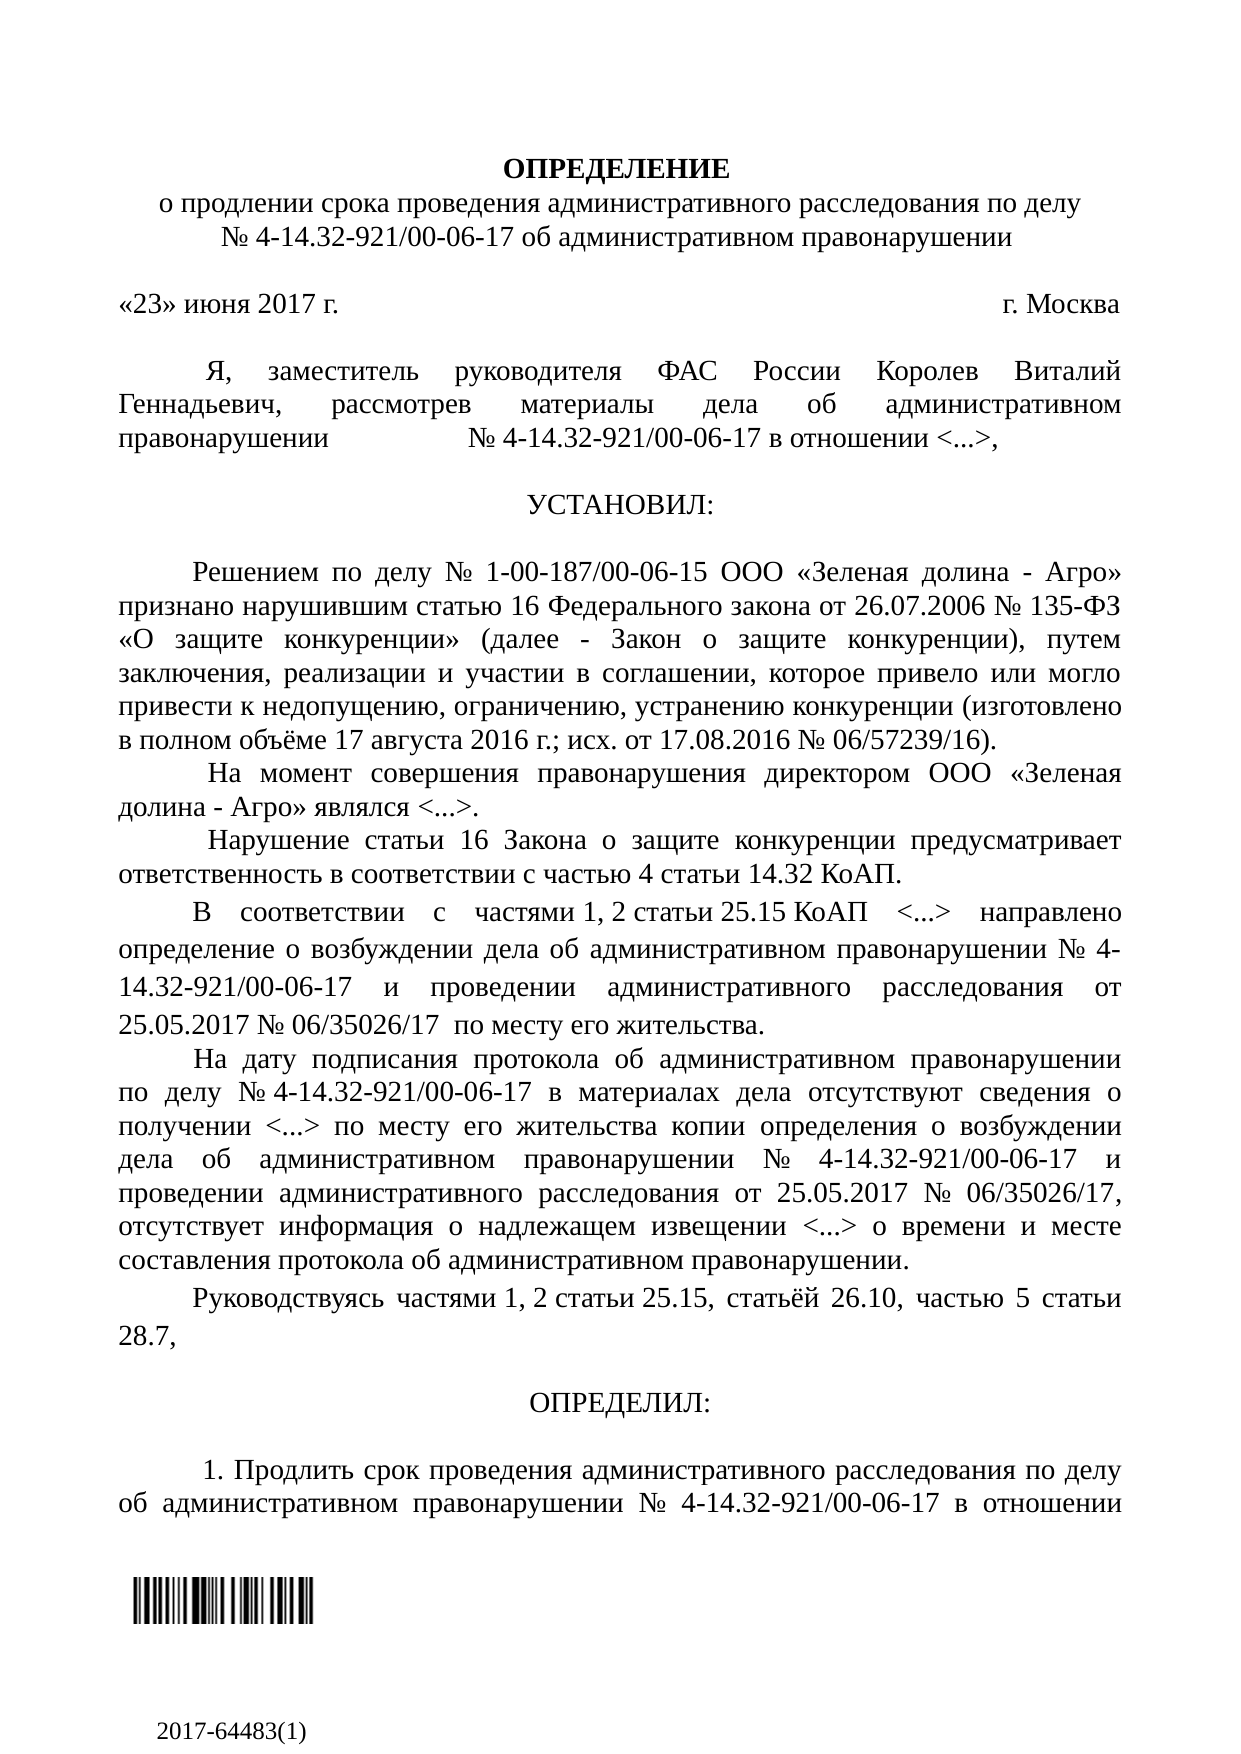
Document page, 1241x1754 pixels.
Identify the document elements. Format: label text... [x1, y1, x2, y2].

text «23» июня 2017 г. г. Москва [118, 286, 1122, 319]
text ОПРЕДЕЛИЛ: [118, 1385, 1122, 1418]
picture [118, 1577, 331, 1624]
text Руководствуясь частями 1, 2 статьи 25.15, статьёй 26.10, частью 5 статьи 28.7, [118, 1276, 1122, 1351]
text УСТАНОВИЛ: [118, 487, 1122, 521]
text На момент совершения правонарушения директором ООО «Зеленая долина - Агро» являлся <...>. [118, 755, 1122, 822]
text На дату подписания протокола об административном правонарушении по делу № 4-14.32-921/00-06-17 в материалах дела отсутствуют сведения о получении <...> по месту его жительства копии определения о возбуждении дела об административном правонарушении № 4-14.32-921/00-06-17 и проведении административного расследования от 25.05.2017 № 06/35026/17, отсутствует информация о надлежащем извещении <...> о времени и месте составления протокола об административном правонарушении. [118, 1041, 1122, 1276]
text Я, заместитель руководителя ФАС России Королев Виталий Геннадьевич, рассмотрев материалы дела об административном правонарушении № 4-14.32-921/00-06-17 в отношении <...>, [118, 353, 1122, 453]
text Решением по делу № 1-00-187/00-06-15 ООО «Зеленая долина - Агро» признано нарушившим статью 16 Федерального закона от 26.07.2006 № 135-ФЗ «О защите конкуренции» (далее - Закон о защите конкуренции), путем заключения, реализации и участии в соглашении, которое привело или могло привести к недопущению, ограничению, устранению конкуренции (изготовлено в полном объёме 17 августа 2016 г.; исх. от 17.08.2016 № 06/57239/16). [118, 554, 1122, 755]
list 1. Продлить срок проведения административного расследования по делу об административном правонарушении № 4-14.32-921/00-06-17 в отношении [118, 1452, 1122, 1519]
text В соответствии с частями 1, 2 статьи 25.15 КоАП <...> направлено определение о возбуждении дела об административном правонарушении № 4-14.32-921/00-06-17 и проведении административного расследования от 25.05.2017 № 06/35026/17 по месту его жительства. [118, 889, 1122, 1041]
text Нарушение статьи 16 Закона о защите конкуренции предусматривает ответственность в соответствии с частью 4 статьи 14.32 КоАП. [118, 822, 1122, 889]
text о продлении срока проведения административного расследования по делу № 4-14.32-921/00-06-17 об административном правонарушении [118, 185, 1122, 252]
text ОПРЕДЕЛЕНИЕ [118, 152, 1122, 185]
